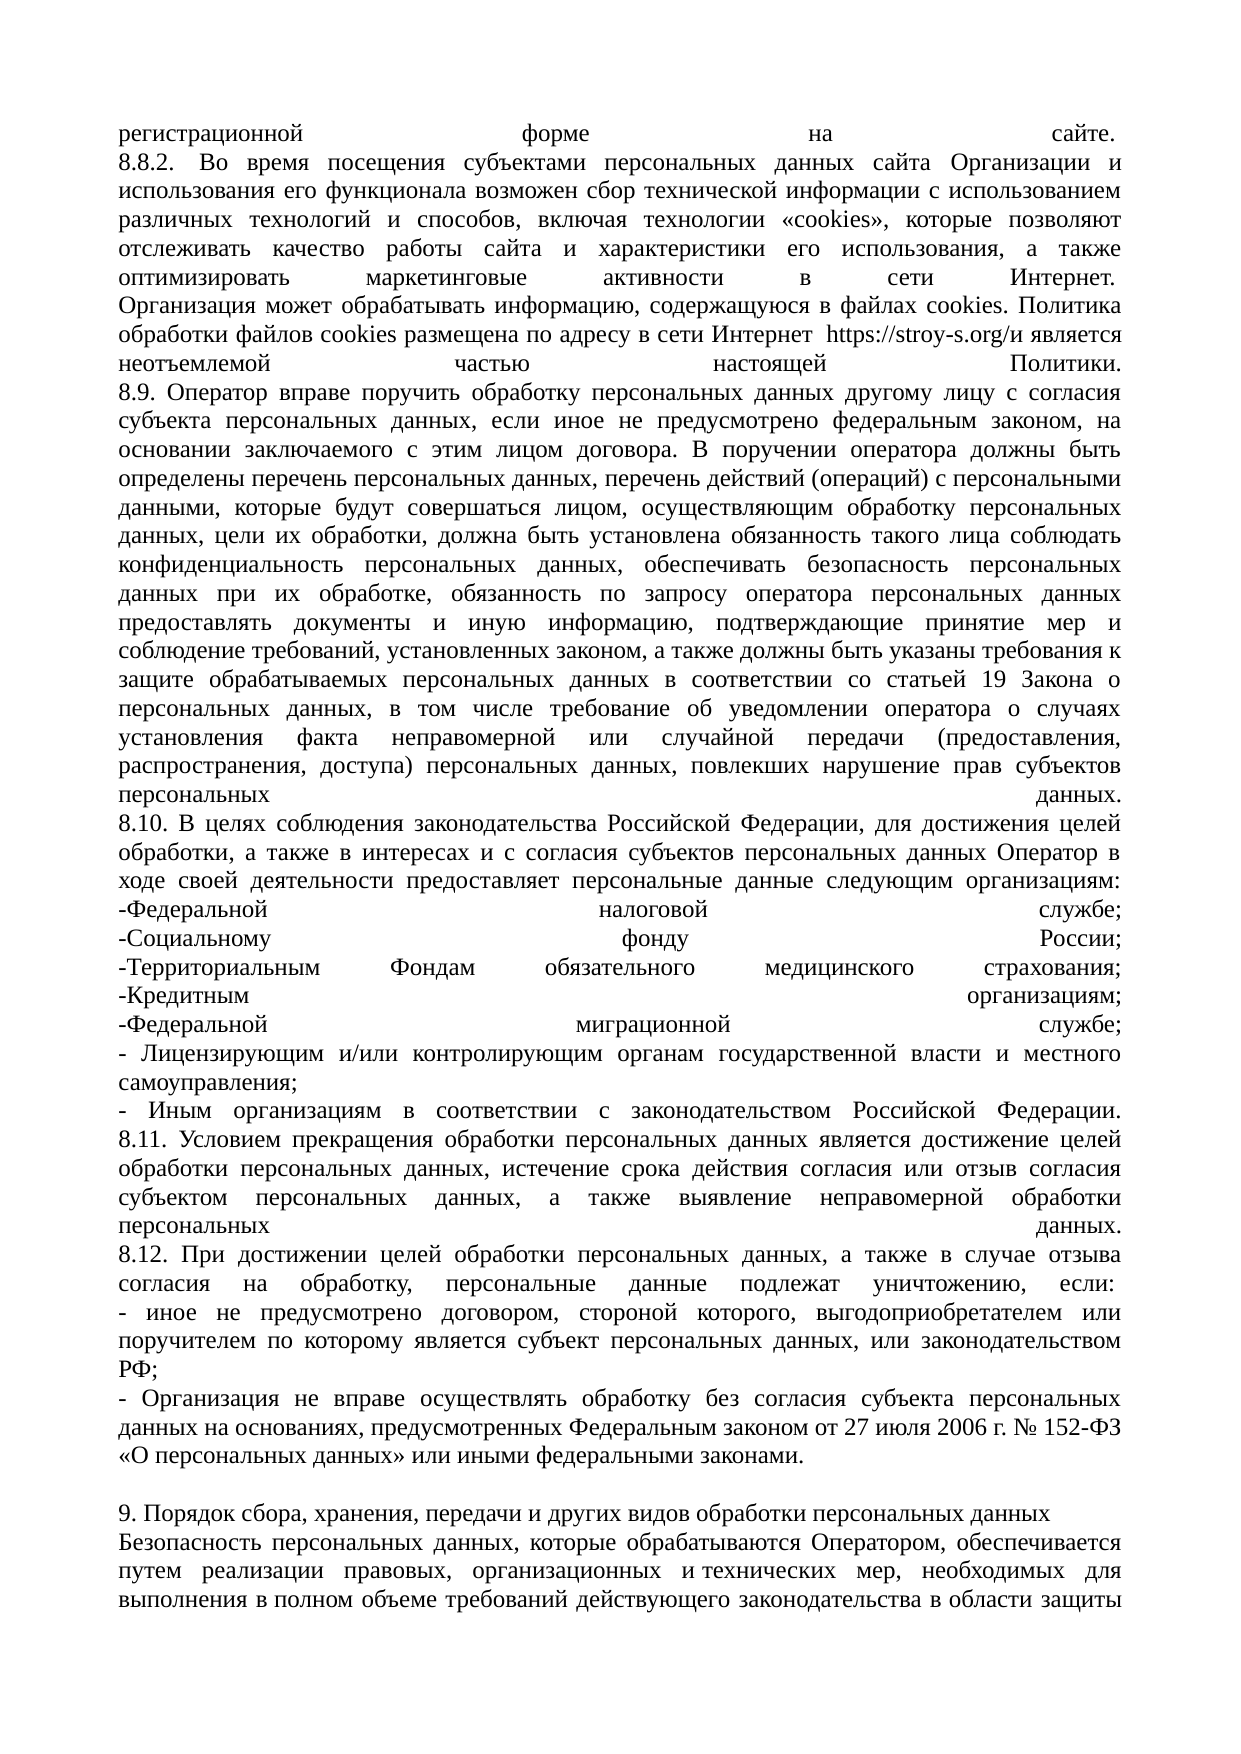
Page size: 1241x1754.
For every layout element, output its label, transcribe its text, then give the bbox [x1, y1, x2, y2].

text регистрационной форме на сайте. 8.8.2. Во время посещения субъектами персональных данных сайта Организации и использования его функционала возможен сбор технической информации с использованием различных технологий и способов, включая технологии «cookies», которые позволяют отслеживать качество работы сайта и характеристики его использования, а также оптимизировать маркетинговые активности в сети Интернет. Организация может обрабатывать информацию, содержащуюся в файлах cookies. Политика обработки файлов cookies размещена по адресу в сети Интернет https://stroy-s.org/и является неотъемлемой частью настоящей Политики. 8.9. Оператор вправе поручить обработку персональных данных другому лицу с согласия субъекта персональных данных, если иное не предусмотрено федеральным законом, на основании заключаемого с этим лицом договора. В поручении оператора должны быть определены перечень персональных данных, перечень действий (операций) с персональными данными, которые будут совершаться лицом, осуществляющим обработку персональных данных, цели их обработки, должна быть установлена обязанность такого лица соблюдать конфиденциальность персональных данных, обеспечивать безопасность персональных данных при их обработке, обязанность по запросу оператора персональных данных предоставлять документы и иную информацию, подтверждающие принятие мер и соблюдение требований, установленных законом, а также должны быть указаны требования к защите обрабатываемых персональных данных в соответствии со статьей 19 Закона о персональных данных, в том числе требование об уведомлении оператора о случаях установления факта неправомерной или случайной передачи (предоставления, распространения, доступа) персональных данных, повлекших нарушение прав субъектов персональных данных. 8.10. В целях соблюдения законодательства Российской Федерации, для достижения целей обработки, а также в интересах и с согласия субъектов персональных данных Оператор в ходе своей деятельности предоставляет персональные данные следующим организациям: -Федеральной налоговой службе; -Социальному фонду России; -Территориальным Фондам обязательного медицинского страхования; -Кредитным организациям; -Федеральной миграционной службе; - Лицензирующим и/или контролирующим органам государственной власти и местного самоуправления; - Иным организациям в соответствии с законодательством Российской Федерации. 8.11. Условием прекращения обработки персональных данных является достижение целей обработки персональных данных, истечение срока действия согласия или отзыв согласия субъектом персональных данных, а также выявление неправомерной обработки персональных данных. 8.12. При достижении целей обработки персональных данных, а также в случае отзыва согласия на обработку, персональные данные подлежат уничтожению, если: - иное не предусмотрено договором, стороной которого, выгодоприобретателем или поручителем по которому является субъект персональных данных, или законодательством РФ; - Организация не вправе осуществлять обработку без согласия субъекта персональных данных на основаниях, предусмотренных Федеральным законом от 27 июля 2006 г. № 152-ФЗ «О персональных данных» или иными федеральными законами. [118, 118, 1122, 1469]
text Безопасность персональных данных, которые обрабатываются Оператором, обеспечивается путем реализации правовых, организационных и технических мер, необходимых для выполнения в полном объеме требований действующего законодательства в области защиты [118, 1527, 1122, 1613]
subtitle 9. Порядок сбора, хранения, передачи и других видов обработки персональных данных [118, 1498, 1122, 1527]
